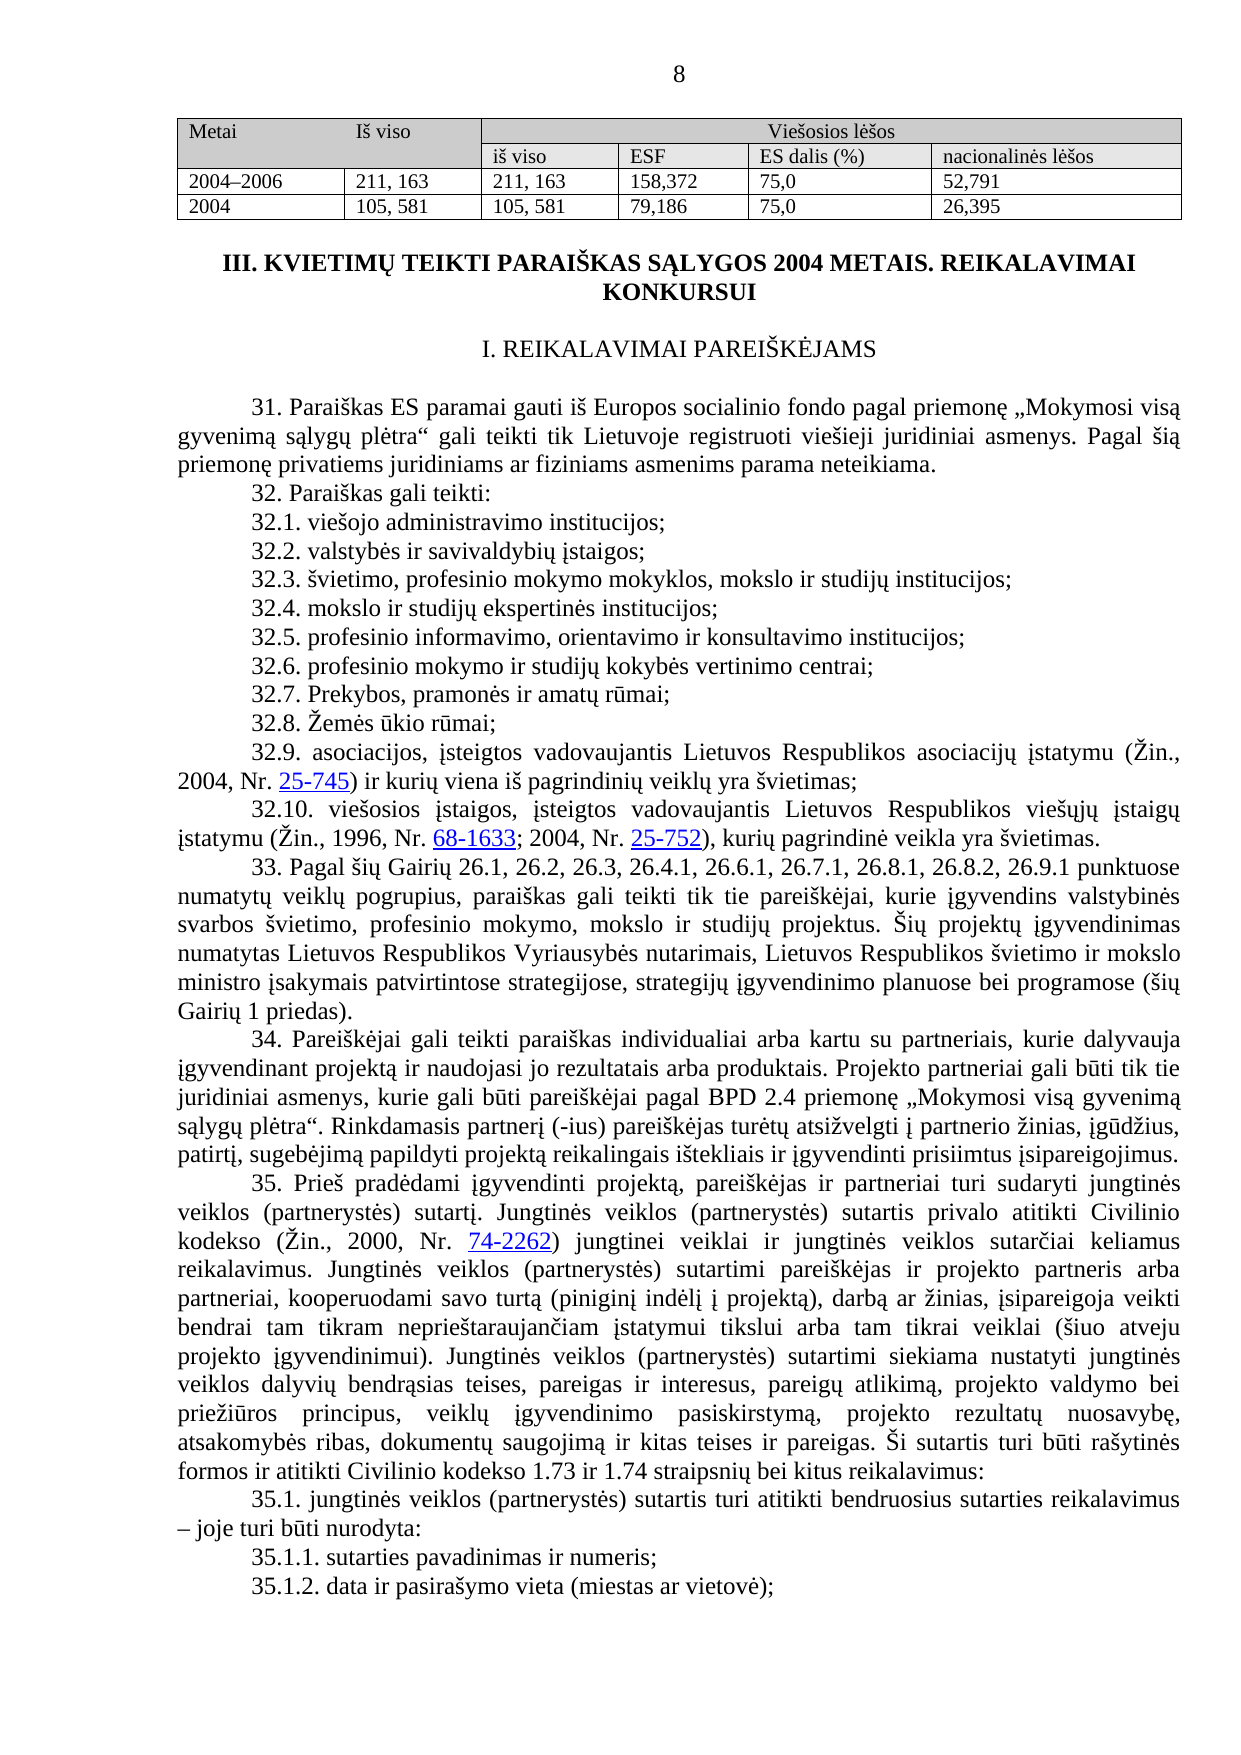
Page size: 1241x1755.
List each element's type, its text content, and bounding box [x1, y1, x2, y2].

text 33. Pagal šių Gairių 26.1, 26.2, 26.3, 26.4.1, 26.6.1, 26.7.1, 26.8.1, 26.8.2, 26.9.1 punktuose numatytų veiklų pogrupius, paraiškas gali teikti tik tie pareiškėjai, kurie įgyvendins valstybinės svarbos švietimo, profesinio mokymo, mokslo ir studijų projektus. Šių projektų įgyvendinimas numatytas Lietuvos Respublikos Vyriausybės nutarimais, Lietuvos Respublikos švietimo ir mokslo ministro įsakymais patvirtintose strategijose, strategijų įgyvendinimo planuose bei programose (šių Gairių 1 priedas). [177, 852, 1181, 1024]
table_header Viešosios lėšos [482, 119, 1181, 143]
table_cell 75,0 [749, 195, 931, 218]
text 32.3. švietimo, profesinio mokymo mokyklos, mokslo ir studijų institucijos; [177, 564, 1181, 593]
text 32. Paraiškas gali teikti: [177, 478, 1181, 507]
table_cell 2004–2006 [178, 169, 344, 193]
text 32.6. profesinio mokymo ir studijų kokybės vertinimo centrai; [177, 651, 1181, 679]
table_cell 52,791 [932, 169, 1181, 193]
text 34. Pareiškėjai gali teikti paraiškas individualiai arba kartu su partneriais, kurie dalyvauja įgyvendinant projektą ir naudojasi jo rezultatais arba produktais. Projekto partneriai gali būti tik tie juridiniai asmenys, kurie gali būti pareiškėjai pagal BPD 2.4 priemonę „Mokymosi visą gyvenimą sąlygų plėtra“. Rinkdamasis partnerį (-ius) pareiškėjas turėtų atsižvelgti į partnerio žinias, įgūdžius, patirtį, sugebėjimą papildyti projektą reikalingais ištekliais ir įgyvendinti prisiimtus įsipareigojimus. [177, 1024, 1181, 1168]
table_cell 158,372 [619, 169, 748, 193]
table_cell 105, 581 [482, 195, 618, 218]
table_cell ESF [619, 144, 748, 168]
text 35. Prieš pradėdami įgyvendinti projektą, pareiškėjas ir partneriai turi sudaryti jungtinės veiklos (partnerystės) sutartį. Jungtinės veiklos (partnerystės) sutartis privalo atitikti Civilinio kodekso (Žin., 2000, Nr. 74-2262) jungtinei veiklai ir jungtinės veiklos sutarčiai keliamus reikalavimus. Jungtinės veiklos (partnerystės) sutartimi pareiškėjas ir projekto partneris arba partneriai, kooperuodami savo turtą (piniginį indėlį į projektą), darbą ar žinias, įsipareigoja veikti bendrai tam tikram neprieštaraujančiam įstatymui tikslui arba tam tikrai veiklai (šiuo atveju projekto įgyvendinimui). Jungtinės veiklos (partnerystės) sutartimi siekiama nustatyti jungtinės veiklos dalyvių bendrąsias teises, pareigas ir interesus, pareigų atlikimą, projekto valdymo bei priežiūros principus, veiklų įgyvendinimo pasiskirstymą, projekto rezultatų nuosavybę, atsakomybės ribas, dokumentų saugojimą ir kitas teises ir pareigas. Ši sutartis turi būti rašytinės formos ir atitikti Civilinio kodekso 1.73 ir 1.74 straipsnių bei kitus reikalavimus: [177, 1168, 1181, 1484]
text I. REIKALAVIMAI PAREIŠKĖJAMS [177, 334, 1181, 363]
text 32.2. valstybės ir savivaldybių įstaigos; [177, 536, 1181, 564]
text 35.1.1. sutarties pavadinimas ir numeris; [177, 1542, 1181, 1571]
table_cell ES dalis (%) [749, 144, 931, 168]
text III. KVIETIMŲ TEIKTI PARAIŠKAS SĄLYGOS 2004 METAIS. REIKALAVIMAI KONKURSUI [177, 248, 1181, 306]
text 31. Paraiškas ES paramai gauti iš Europos socialinio fondo pagal priemonę „Mokymosi visą gyvenimą sąlygų plėtra“ gali teikti tik Lietuvoje registruoti viešieji juridiniai asmenys. Pagal šią priemonę privatiems juridiniams ar fiziniams asmenims parama neteikiama. [177, 392, 1181, 478]
table_cell iš viso [482, 144, 618, 168]
table_cell 105, 581 [345, 195, 481, 218]
table_cell 211, 163 [345, 169, 481, 193]
table_cell 79,186 [619, 195, 748, 218]
text 32.1. viešojo administravimo institucijos; [177, 507, 1181, 536]
text 35.1. jungtinės veiklos (partnerystės) sutartis turi atitikti bendruosius sutarties reikalavimus – joje turi būti nurodyta: [177, 1484, 1181, 1542]
table_header Iš viso [344, 119, 481, 168]
table_header Metai [178, 119, 344, 168]
text 32.8. Žemės ūkio rūmai; [177, 708, 1181, 737]
text 32.10. viešosios įstaigos, įsteigtos vadovaujantis Lietuvos Respublikos viešųjų įstaigų įstatymu (Žin., 1996, Nr. 68-1633; 2004, Nr. 25-752), kurių pagrindinė veikla yra švietimas. [177, 794, 1181, 852]
table_cell 2004 [178, 195, 344, 218]
table_cell nacionalinės lėšos [932, 144, 1181, 168]
table_cell 75,0 [749, 169, 931, 193]
table_cell 211, 163 [482, 169, 618, 193]
text 35.1.2. data ir pasirašymo vieta (miestas ar vietovė); [177, 1571, 1181, 1599]
text 32.7. Prekybos, pramonės ir amatų rūmai; [177, 679, 1181, 708]
text 32.5. profesinio informavimo, orientavimo ir konsultavimo institucijos; [177, 622, 1181, 651]
table_cell 26,395 [932, 195, 1181, 218]
text 32.4. mokslo ir studijų ekspertinės institucijos; [177, 593, 1181, 622]
text 32.9. asociacijos, įsteigtos vadovaujantis Lietuvos Respublikos asociacijų įstatymu (Žin., 2004, Nr. 25-745) ir kurių viena iš pagrindinių veiklų yra švietimas; [177, 737, 1181, 794]
